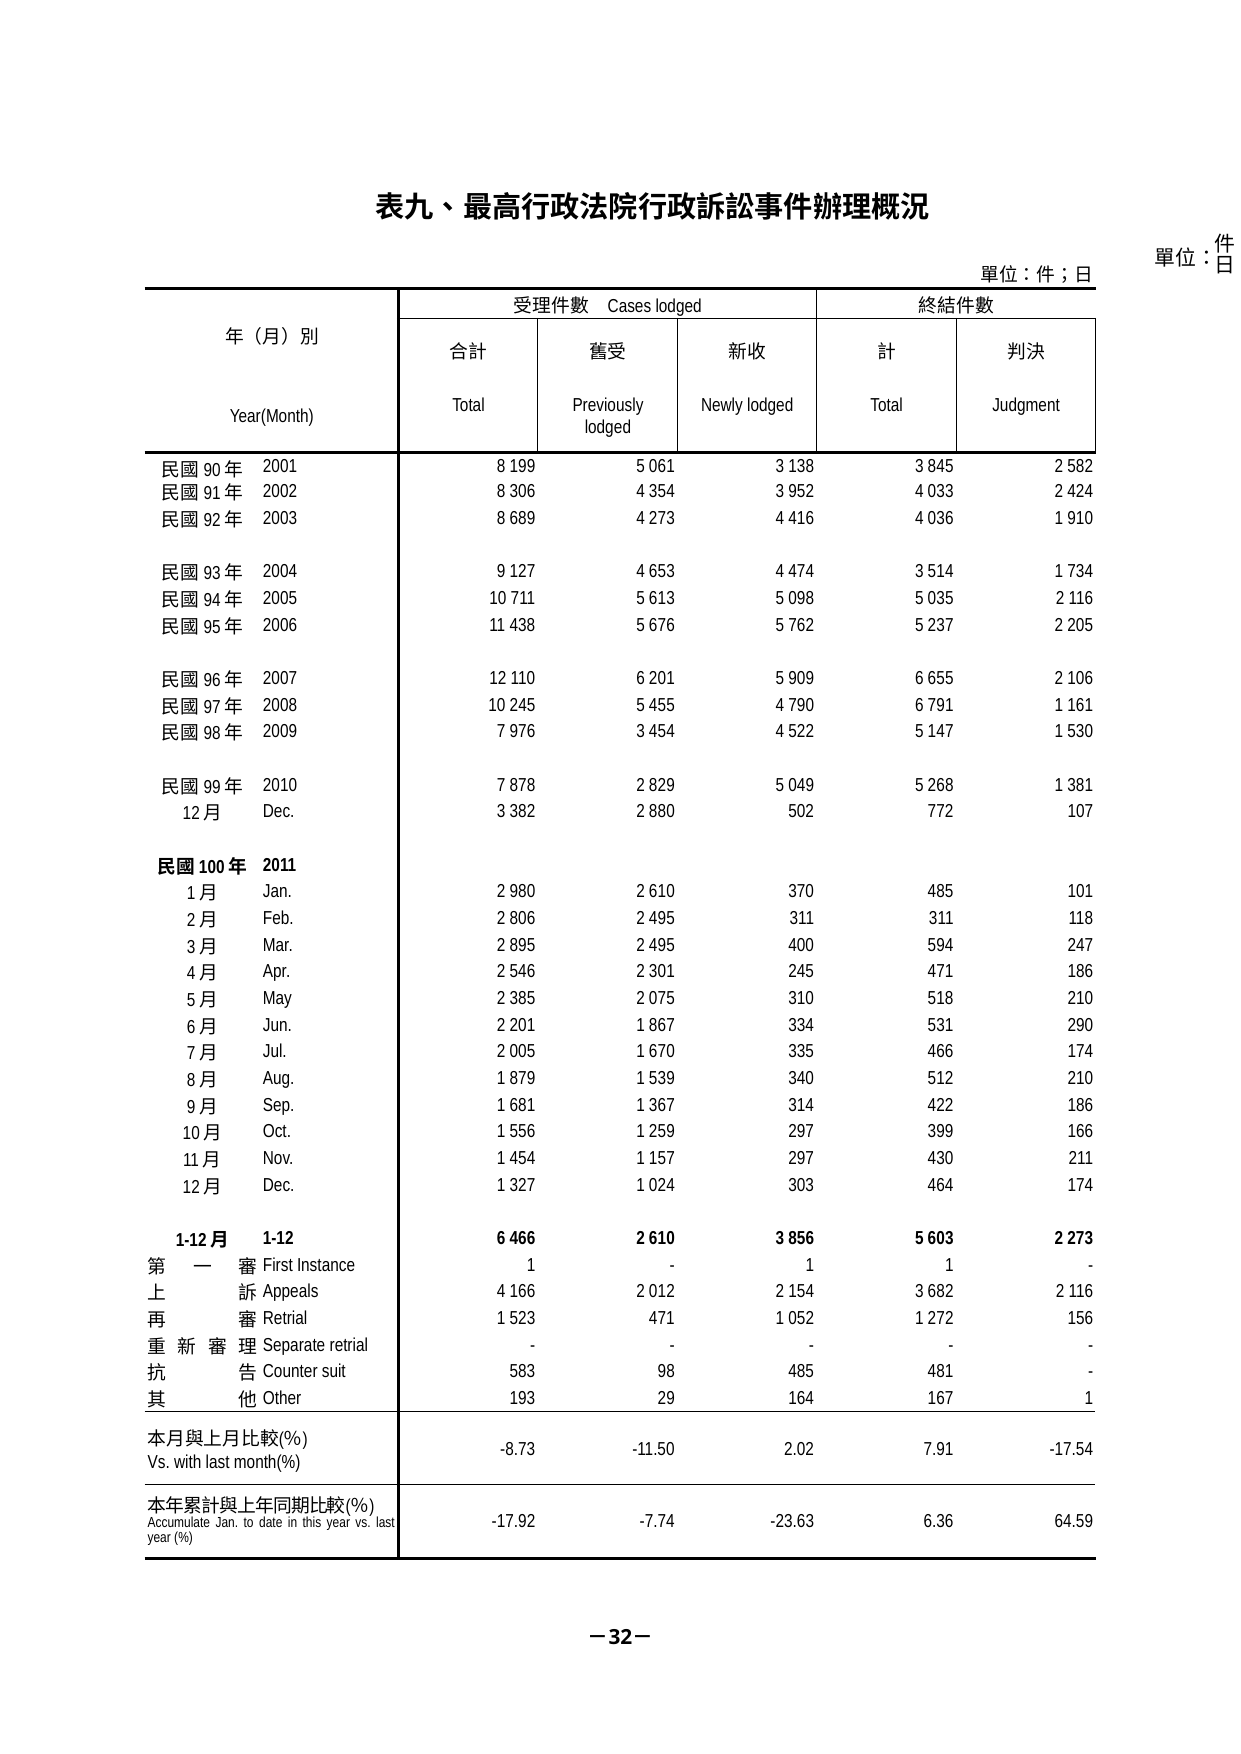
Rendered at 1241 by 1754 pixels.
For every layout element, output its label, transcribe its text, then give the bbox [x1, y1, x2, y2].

table_cell 174 [956, 1038, 1096, 1064]
table_cell First Instance [260, 1251, 397, 1278]
table_cell 5 268 [817, 771, 956, 798]
table_cell [145, 745, 260, 771]
table_cell 485 [677, 1358, 817, 1384]
table_cell 5 455 [538, 691, 677, 718]
table_cell 471 [538, 1305, 677, 1331]
table_cell Jan. [260, 878, 397, 904]
table_cell [956, 638, 1096, 664]
table_cell 1 734 [956, 558, 1096, 584]
table_cell 2 116 [956, 585, 1096, 611]
table_cell 2 385 [400, 985, 538, 1011]
table_cell 2 980 [400, 878, 538, 904]
table_cell 民國 91年 [145, 478, 260, 504]
table_cell 485 [817, 878, 956, 904]
table_cell [677, 1198, 817, 1224]
table_cell 3 454 [538, 718, 677, 744]
table_cell -11.50 [538, 1412, 677, 1484]
table_cell 210 [956, 985, 1096, 1011]
table_cell 156 [956, 1305, 1096, 1331]
table_cell Dec. [260, 1171, 397, 1198]
table_cell [400, 851, 538, 878]
table_cell 6 791 [817, 691, 956, 718]
table_cell 8 199 [400, 454, 538, 478]
table_cell 10 245 [400, 691, 538, 718]
table_cell - [956, 1358, 1096, 1384]
table_cell 2 610 [538, 878, 677, 904]
table_cell 335 [677, 1038, 817, 1064]
table_cell May [260, 985, 397, 1011]
table_cell 290 [956, 1011, 1096, 1038]
table_cell 10月 [145, 1118, 260, 1144]
table_cell [400, 825, 538, 851]
table_cell 471 [817, 958, 956, 984]
table_cell 3 845 [817, 454, 956, 478]
table_cell 245 [677, 958, 817, 984]
table_cell 101 [956, 878, 1096, 904]
table_cell 583 [400, 1358, 538, 1384]
table_cell Separate retrial [260, 1331, 397, 1358]
table_cell 民國 92年 [145, 505, 260, 531]
table_cell 5 237 [817, 611, 956, 638]
table_cell 舊受 [538, 319, 677, 380]
table_cell 164 [677, 1385, 817, 1411]
table_cell Apr. [260, 958, 397, 984]
table_cell [538, 825, 677, 851]
table_cell 1 327 [400, 1171, 538, 1198]
table_cell 4 033 [817, 478, 956, 504]
table_cell [956, 851, 1096, 878]
table_cell 3 682 [817, 1278, 956, 1304]
table_cell 本月與上月比較(％) Vs. with last month(%) [145, 1412, 397, 1484]
table_cell 2 495 [538, 905, 677, 931]
table_cell 2 880 [538, 798, 677, 824]
table_cell Year(Month) [145, 380, 397, 451]
table_cell 1月 [145, 878, 260, 904]
table_cell 4 273 [538, 505, 677, 531]
table_cell 5 762 [677, 611, 817, 638]
table_cell 本年累計與上年同期比較(％) Accumulate Jan. to date in this year vs. last year (%) [145, 1485, 397, 1557]
table_cell Previously lodged [538, 380, 677, 451]
table_cell 1 [817, 1251, 956, 1278]
table_cell 1 259 [538, 1118, 677, 1144]
table_cell - [400, 1331, 538, 1358]
table_cell - [956, 1251, 1096, 1278]
table_cell 166 [956, 1118, 1096, 1144]
table_cell 2 424 [956, 478, 1096, 504]
table_cell 4 036 [817, 505, 956, 531]
table_cell 5月 [145, 985, 260, 1011]
table_cell 1 272 [817, 1305, 956, 1331]
table_cell 107 [956, 798, 1096, 824]
table_cell 2007 [260, 665, 397, 691]
table_cell 481 [817, 1358, 956, 1384]
table_cell 7月 [145, 1038, 260, 1064]
table_cell - [677, 1331, 817, 1358]
table_cell - [538, 1251, 677, 1278]
table_cell Jun. [260, 1011, 397, 1038]
table_cell Aug. [260, 1065, 397, 1091]
table_cell [400, 531, 538, 558]
table_cell 7.91 [817, 1412, 956, 1484]
table_cell 民國 94年 [145, 585, 260, 611]
table_cell 1-12 [260, 1225, 397, 1251]
table_cell Total [400, 380, 537, 451]
table_cell 1 556 [400, 1118, 538, 1144]
table_cell 5 603 [817, 1225, 956, 1251]
table_cell 2 201 [400, 1011, 538, 1038]
table_cell 466 [817, 1038, 956, 1064]
table_cell 430 [817, 1145, 956, 1171]
table_cell 4 416 [677, 505, 817, 531]
table_cell Other [260, 1385, 397, 1411]
table_cell 5 049 [677, 771, 817, 798]
table_cell 2月 [145, 905, 260, 931]
table_cell 1 454 [400, 1145, 538, 1171]
table_cell 1 [400, 1251, 538, 1278]
table_cell 334 [677, 1011, 817, 1038]
table_cell 計 [817, 319, 956, 380]
table_cell 210 [956, 1065, 1096, 1091]
table_cell 29 [538, 1385, 677, 1411]
table_cell 3 514 [817, 558, 956, 584]
table_cell 1 157 [538, 1145, 677, 1171]
table_cell 新收 [678, 319, 816, 380]
table_cell 民國 90年 [145, 454, 260, 478]
table_cell 重新審理 [145, 1331, 260, 1358]
table_cell 3 138 [677, 454, 817, 478]
table_cell 5 061 [538, 454, 677, 478]
table_cell 2 546 [400, 958, 538, 984]
table_cell 1-12月 [145, 1225, 260, 1251]
table_cell [145, 531, 260, 558]
table_cell 1 381 [956, 771, 1096, 798]
table_cell 6 201 [538, 665, 677, 691]
table_cell [677, 745, 817, 771]
table_cell 5 035 [817, 585, 956, 611]
table_cell 118 [956, 905, 1096, 931]
table_cell 5 147 [817, 718, 956, 744]
table_cell 512 [817, 1065, 956, 1091]
table_cell 合計 [400, 319, 537, 380]
table_cell 2 829 [538, 771, 677, 798]
table_cell 2002 [260, 478, 397, 504]
table_cell Judgment [957, 380, 1095, 451]
table_cell 3 856 [677, 1225, 817, 1251]
table_cell [400, 745, 538, 771]
table_cell 1 523 [400, 1305, 538, 1331]
table_cell 5 098 [677, 585, 817, 611]
table_cell 310 [677, 985, 817, 1011]
table_cell 4月 [145, 958, 260, 984]
table_cell 民國 96年 [145, 665, 260, 691]
table_cell 2001 [260, 454, 397, 478]
table_cell 1 530 [956, 718, 1096, 744]
table_cell [260, 1198, 397, 1224]
table_cell 211 [956, 1145, 1096, 1171]
table_cell 186 [956, 958, 1096, 984]
table_cell [677, 531, 817, 558]
table_cell 民國100年 [145, 851, 260, 878]
table_cell 上訴 [145, 1278, 260, 1304]
table_cell Jul. [260, 1038, 397, 1064]
table_cell 400 [677, 931, 817, 958]
table_cell [538, 745, 677, 771]
table_cell Feb. [260, 905, 397, 931]
table_cell Mar. [260, 931, 397, 958]
table_cell [956, 745, 1096, 771]
table_cell 4 166 [400, 1278, 538, 1304]
table_cell 2003 [260, 505, 397, 531]
table_cell 第一審 [145, 1251, 260, 1278]
table_cell 12月 [145, 1171, 260, 1198]
table_cell [677, 851, 817, 878]
table_cell [956, 531, 1096, 558]
table_cell [817, 1198, 956, 1224]
table_cell 464 [817, 1171, 956, 1198]
table_cell 314 [677, 1091, 817, 1118]
table_cell 2 301 [538, 958, 677, 984]
table_cell 167 [817, 1385, 956, 1411]
table_cell 3 952 [677, 478, 817, 504]
table_cell 772 [817, 798, 956, 824]
table_cell 297 [677, 1118, 817, 1144]
table_cell [817, 851, 956, 878]
table_cell 4 474 [677, 558, 817, 584]
table_cell 2 610 [538, 1225, 677, 1251]
table_cell 11月 [145, 1145, 260, 1171]
table_cell 8月 [145, 1065, 260, 1091]
table_cell 1 879 [400, 1065, 538, 1091]
table_cell 1 539 [538, 1065, 677, 1091]
table_cell 民國 98年 [145, 718, 260, 744]
table_cell [260, 825, 397, 851]
table_cell Retrial [260, 1305, 397, 1331]
table_cell 1 670 [538, 1038, 677, 1064]
table_cell 2009 [260, 718, 397, 744]
table_cell -8.73 [400, 1412, 538, 1484]
table_cell 1 367 [538, 1091, 677, 1118]
table_cell 6 655 [817, 665, 956, 691]
table_cell 4 522 [677, 718, 817, 744]
table_cell [260, 531, 397, 558]
table_cell [400, 1198, 538, 1224]
table_cell 11 438 [400, 611, 538, 638]
table_cell 判決 [957, 319, 1095, 380]
table_cell 1 681 [400, 1091, 538, 1118]
table_cell -17.54 [956, 1411, 1096, 1484]
table_cell 502 [677, 798, 817, 824]
table_cell 10 711 [400, 585, 538, 611]
table_cell 3月 [145, 931, 260, 958]
table_cell 303 [677, 1171, 817, 1198]
table_cell 2 806 [400, 905, 538, 931]
table_cell 2 895 [400, 931, 538, 958]
table_cell [677, 638, 817, 664]
table_cell 2010 [260, 771, 397, 798]
table_cell 12月 [145, 798, 260, 824]
table_cell 7 976 [400, 718, 538, 744]
table_cell 3 382 [400, 798, 538, 824]
table_cell 186 [956, 1091, 1096, 1118]
table_cell 2 154 [677, 1278, 817, 1304]
table_header 受理件數 Cases lodged [400, 290, 816, 318]
table_cell [817, 531, 956, 558]
table_cell [817, 745, 956, 771]
table_cell -23.63 [677, 1485, 817, 1557]
table_cell 1 [677, 1251, 817, 1278]
table_cell Total [817, 380, 956, 451]
table_cell Dec. [260, 798, 397, 824]
table_header 終結件數 [817, 290, 1096, 318]
table_cell 4 653 [538, 558, 677, 584]
table_cell 5 613 [538, 585, 677, 611]
table_cell [677, 825, 817, 851]
table_cell 4 790 [677, 691, 817, 718]
table_cell [538, 851, 677, 878]
table_cell 174 [956, 1171, 1096, 1198]
table_cell Oct. [260, 1118, 397, 1144]
table_cell [956, 1198, 1096, 1224]
table_cell [260, 638, 397, 664]
table_cell 98 [538, 1358, 677, 1384]
text 單位：件；日 [148, 259, 1092, 287]
table_cell 民國 99年 [145, 771, 260, 798]
table_cell 5 909 [677, 665, 817, 691]
table_cell 2 106 [956, 665, 1096, 691]
table_cell Newly lodged [678, 380, 816, 451]
table_cell 9 127 [400, 558, 538, 584]
table_cell 2005 [260, 585, 397, 611]
table_cell 6 466 [400, 1225, 538, 1251]
table_cell 2 273 [956, 1225, 1096, 1251]
table_cell [145, 825, 260, 851]
table_cell 2 005 [400, 1038, 538, 1064]
table_cell - [956, 1331, 1096, 1358]
table_cell Appeals [260, 1278, 397, 1304]
table_cell 民國 93年 [145, 558, 260, 584]
table_cell 2 205 [956, 611, 1096, 638]
table_cell 1 [956, 1385, 1096, 1411]
table_cell 340 [677, 1065, 817, 1091]
table_cell 1 910 [956, 505, 1096, 531]
table_cell 2 495 [538, 931, 677, 958]
table_cell 1 867 [538, 1011, 677, 1038]
table_cell 193 [400, 1385, 538, 1411]
table_cell 再審 [145, 1305, 260, 1331]
table_cell - [817, 1331, 956, 1358]
table_cell 6.36 [817, 1485, 956, 1557]
table_cell 2006 [260, 611, 397, 638]
table_cell [400, 638, 538, 664]
table_cell 4 354 [538, 478, 677, 504]
table_header 年（月）別 [145, 290, 397, 380]
table_cell 抗告 [145, 1358, 260, 1384]
table_cell - [538, 1331, 677, 1358]
table_cell 370 [677, 878, 817, 904]
table_cell [956, 825, 1096, 851]
table_cell 594 [817, 931, 956, 958]
table_cell 422 [817, 1091, 956, 1118]
table_cell 2 012 [538, 1278, 677, 1304]
table_cell 5 676 [538, 611, 677, 638]
table_cell [538, 1198, 677, 1224]
table_cell 2011 [260, 851, 397, 878]
table_cell 2 582 [956, 454, 1096, 478]
table_cell 12 110 [400, 665, 538, 691]
table_cell 8 689 [400, 505, 538, 531]
table_cell -7.74 [538, 1485, 677, 1557]
table_cell [260, 745, 397, 771]
table_cell 399 [817, 1118, 956, 1144]
table_cell 311 [817, 905, 956, 931]
table_cell 民國 95年 [145, 611, 260, 638]
table_cell 2 075 [538, 985, 677, 1011]
table_cell 518 [817, 985, 956, 1011]
table_cell 2008 [260, 691, 397, 718]
text 表九、最高行政法院行政訴訟事件辦理概況 [207, 183, 1098, 259]
table_cell [145, 1198, 260, 1224]
table_cell Counter suit [260, 1358, 397, 1384]
table_cell [145, 638, 260, 664]
table_cell [817, 638, 956, 664]
table_cell 2 116 [956, 1278, 1096, 1304]
table_cell 64.59 [956, 1484, 1096, 1557]
table_cell [817, 825, 956, 851]
table_cell 2.02 [677, 1412, 817, 1484]
table_cell 其他 [145, 1385, 260, 1411]
table_cell 311 [677, 905, 817, 931]
table_cell 民國 97年 [145, 691, 260, 718]
table_cell 297 [677, 1145, 817, 1171]
table_cell [538, 531, 677, 558]
table_cell 1 024 [538, 1171, 677, 1198]
table_cell 8 306 [400, 478, 538, 504]
table_cell 247 [956, 931, 1096, 958]
table_cell 2004 [260, 558, 397, 584]
table_cell 9月 [145, 1091, 260, 1118]
table_cell Sep. [260, 1091, 397, 1118]
table_cell -17.92 [400, 1485, 538, 1557]
table_cell 6月 [145, 1011, 260, 1038]
table_cell [538, 638, 677, 664]
table_cell 1 052 [677, 1305, 817, 1331]
table_cell 531 [817, 1011, 956, 1038]
table_cell 7 878 [400, 771, 538, 798]
table_cell 1 161 [956, 691, 1096, 718]
table_cell Nov. [260, 1145, 397, 1171]
